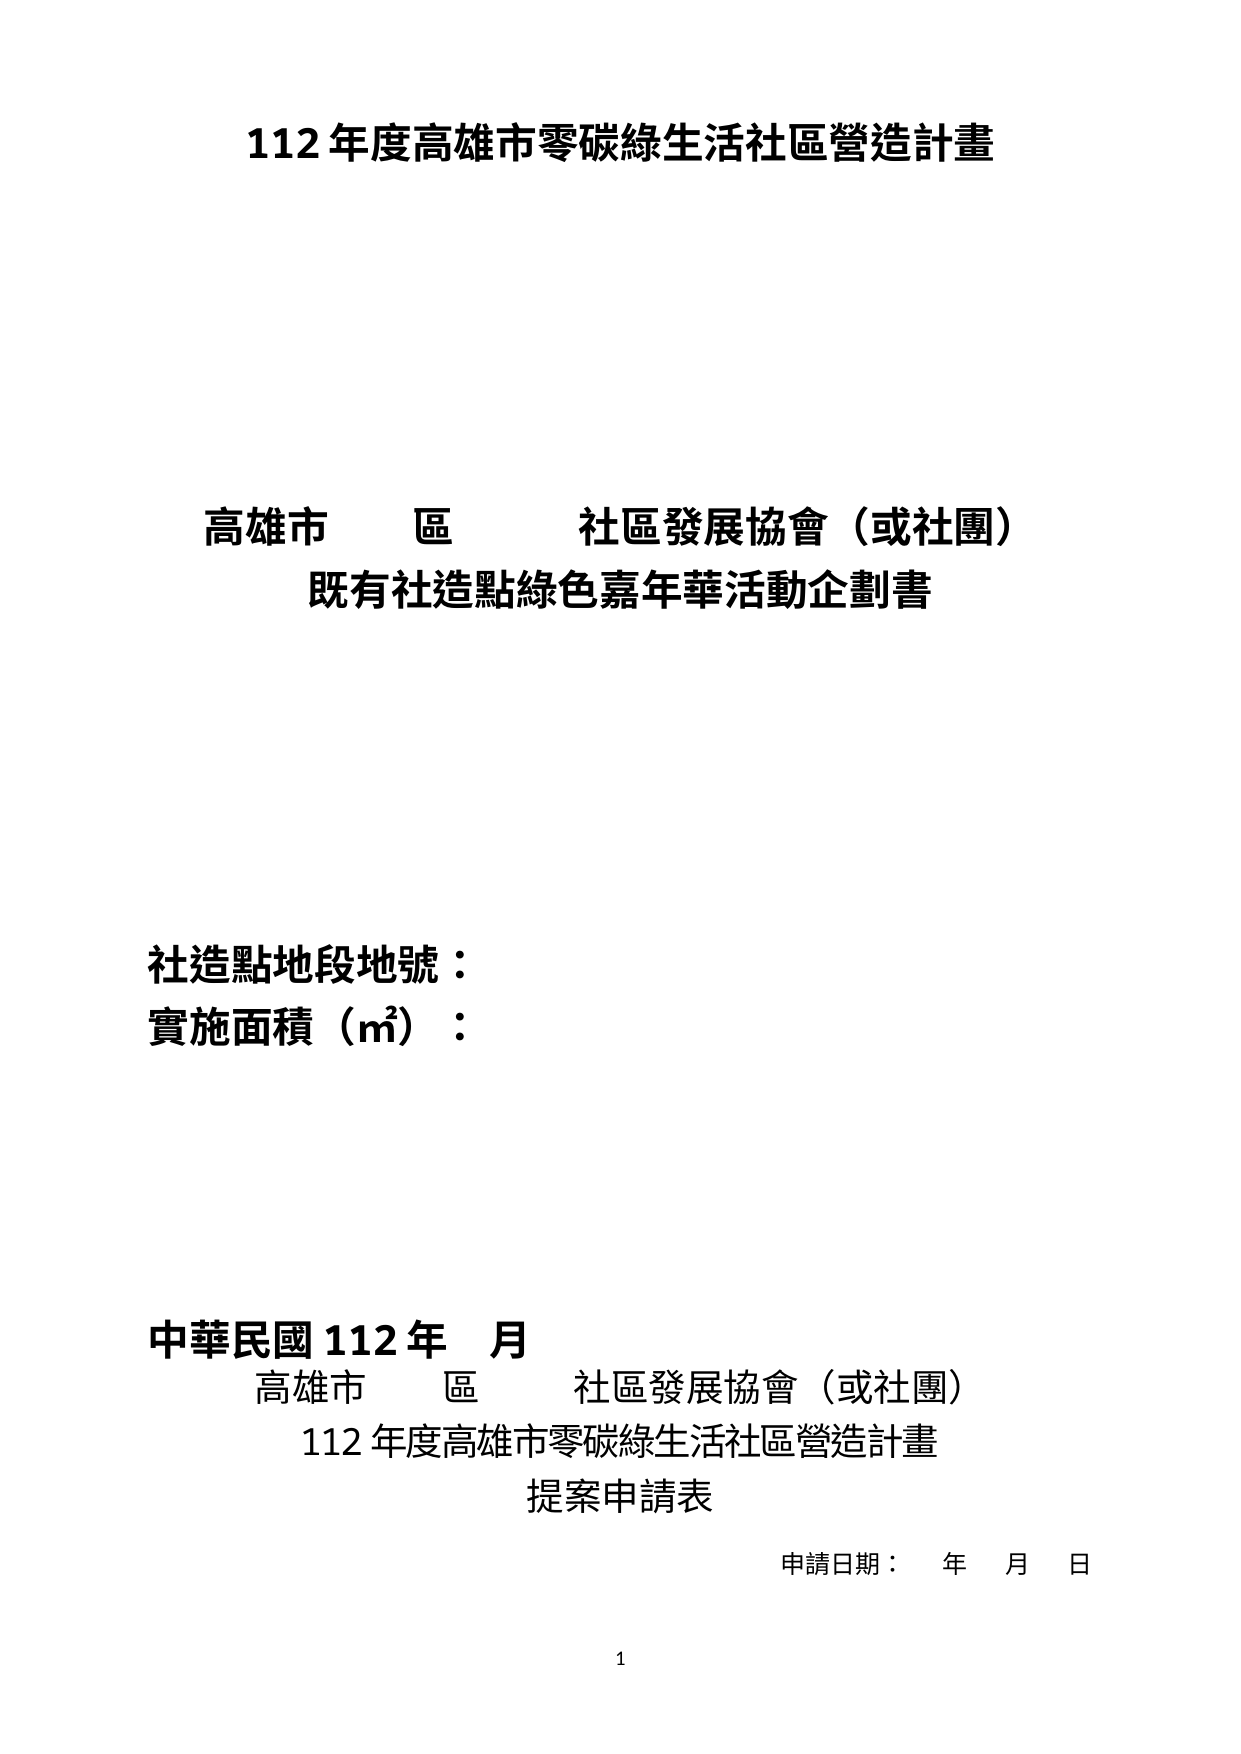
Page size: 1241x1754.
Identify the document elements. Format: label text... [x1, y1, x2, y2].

text 高雄市 區 社區發展協會（或社團） [148, 483, 1092, 545]
text 中華民國112年 月 [148, 1295, 1092, 1358]
text 實施面積（㎡）： [148, 983, 1092, 1045]
text 112年度高雄市零碳綠生活社區營造計畫 [148, 110, 1092, 170]
text 112年度高雄市零碳綠生活社區營造計畫 [148, 1412, 1092, 1466]
text 既有社造點綠色嘉年華活動企劃書 [148, 545, 1092, 608]
text 社造點地段地號： [148, 920, 1092, 983]
text 提案申請表 [148, 1466, 1092, 1521]
text 高雄市 區 社區發展協會（或社團） [148, 1358, 1092, 1412]
text 申請日期： 年 月 日 [148, 1521, 1092, 1583]
